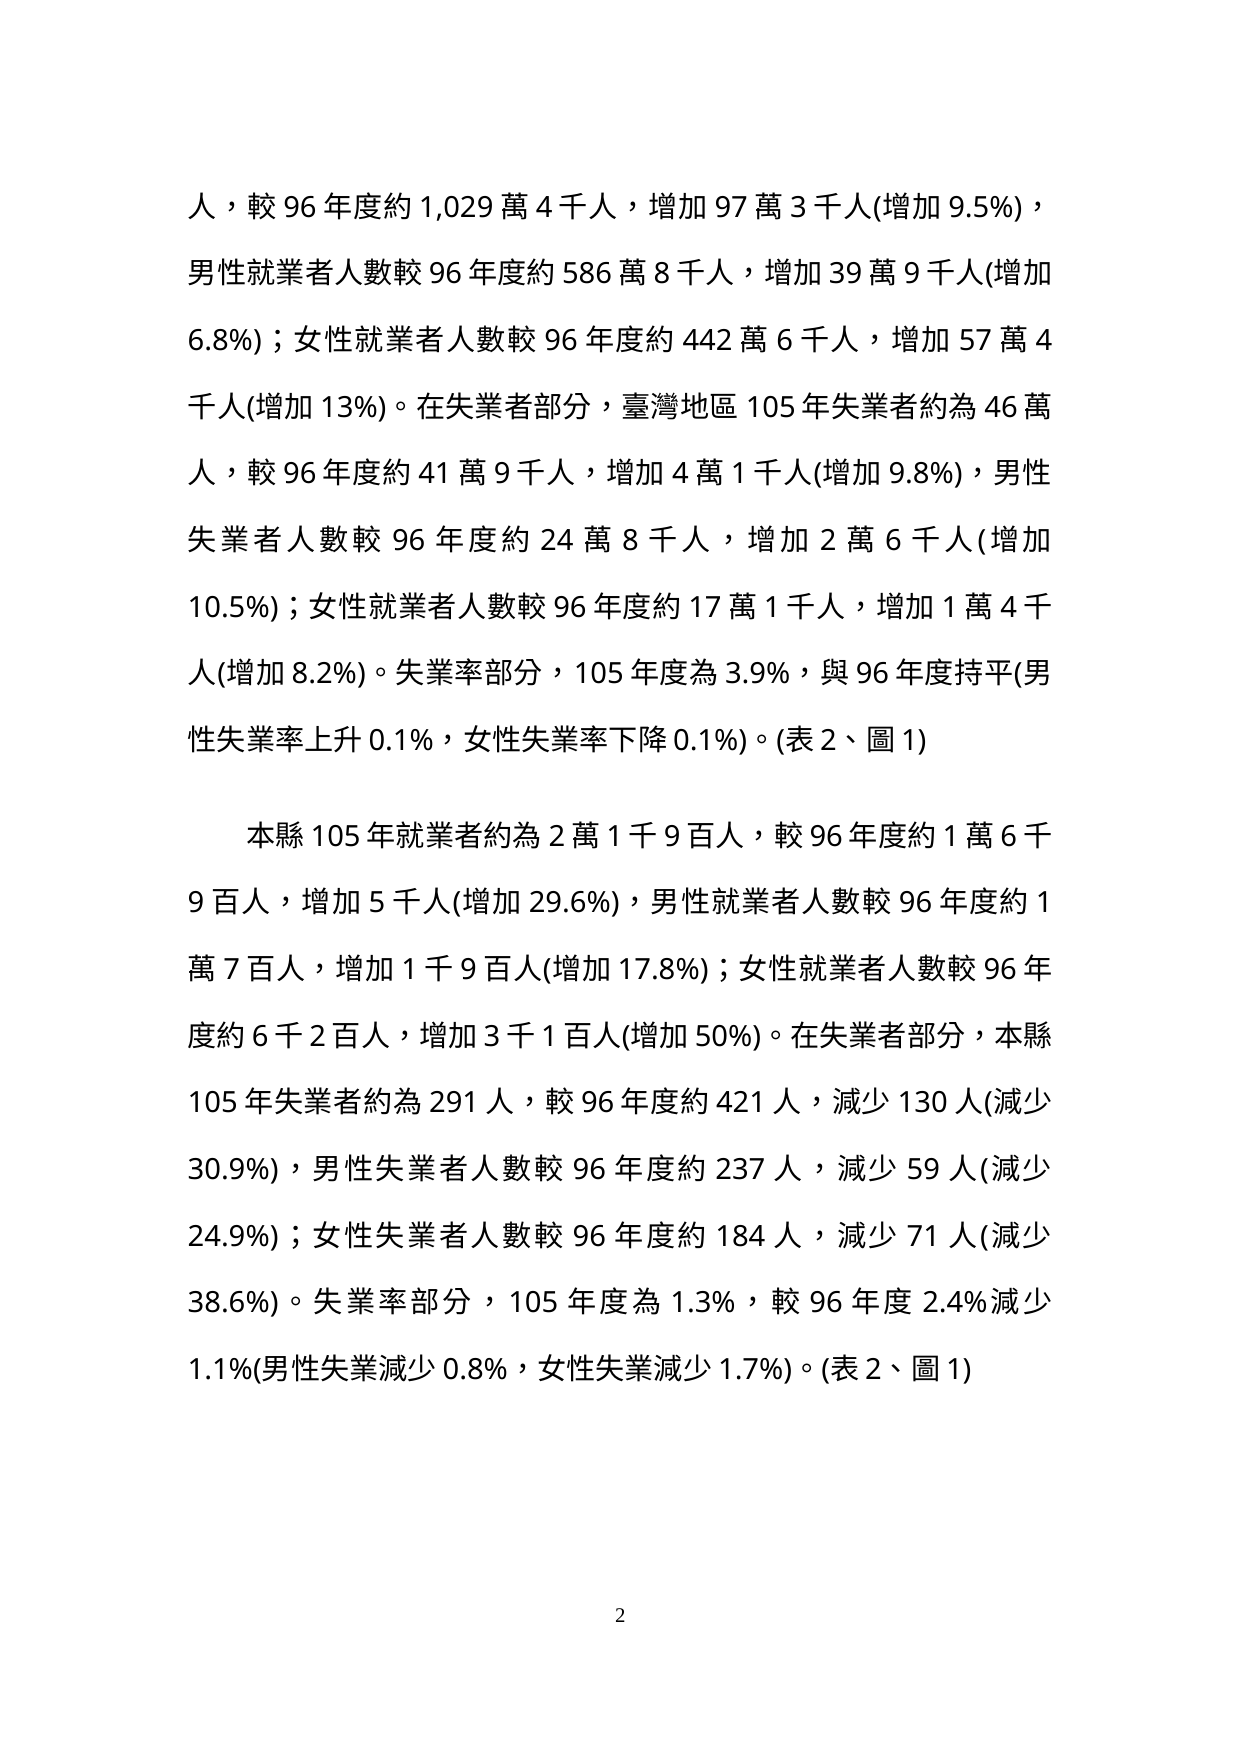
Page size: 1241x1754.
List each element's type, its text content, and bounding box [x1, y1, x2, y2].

text 人，較96年度約1,029萬4千人，增加97萬3千人(增加9.5%)，男性就業者人數較96年度約586萬8千人，增加39萬9千人(增加6.8%)；女性就業者人數較96年度約442萬6千人，增加57萬4千人(增加13%)。在失業者部分，臺灣地區105年失業者約為46萬人，較96年度約41萬9千人，增加4萬1千人(增加9.8%)，男性失業者人數較96年度約24萬8千人，增加2萬6千人(增加10.5%)；女性就業者人數較96年度約17萬1千人，增加1萬4千人(增加8.2%)。失業率部分，105年度為3.9%，與96年度持平(男性失業率上升0.1%，女性失業率下降0.1%)。(表2、圖1) [187, 164, 1053, 764]
text 本縣105年就業者約為2萬1千9百人，較96年度約1萬6千9百人，增加5千人(增加29.6%)，男性就業者人數較96年度約1萬7百人，增加1千9百人(增加17.8%)；女性就業者人數較96年度約6千2百人，增加3千1百人(增加50%)。在失業者部分，本縣105年失業者約為291人，較96年度約421人，減少130人(減少30.9%)，男性失業者人數較96年度約237人，減少59人(減少24.9%)；女性失業者人數較96年度約184人，減少71人(減少38.6%)。失業率部分，105年度為1.3%，較96年度2.4%減少1.1%(男性失業減少0.8%，女性失業減少1.7%)。(表2、圖1) [187, 793, 1053, 1393]
